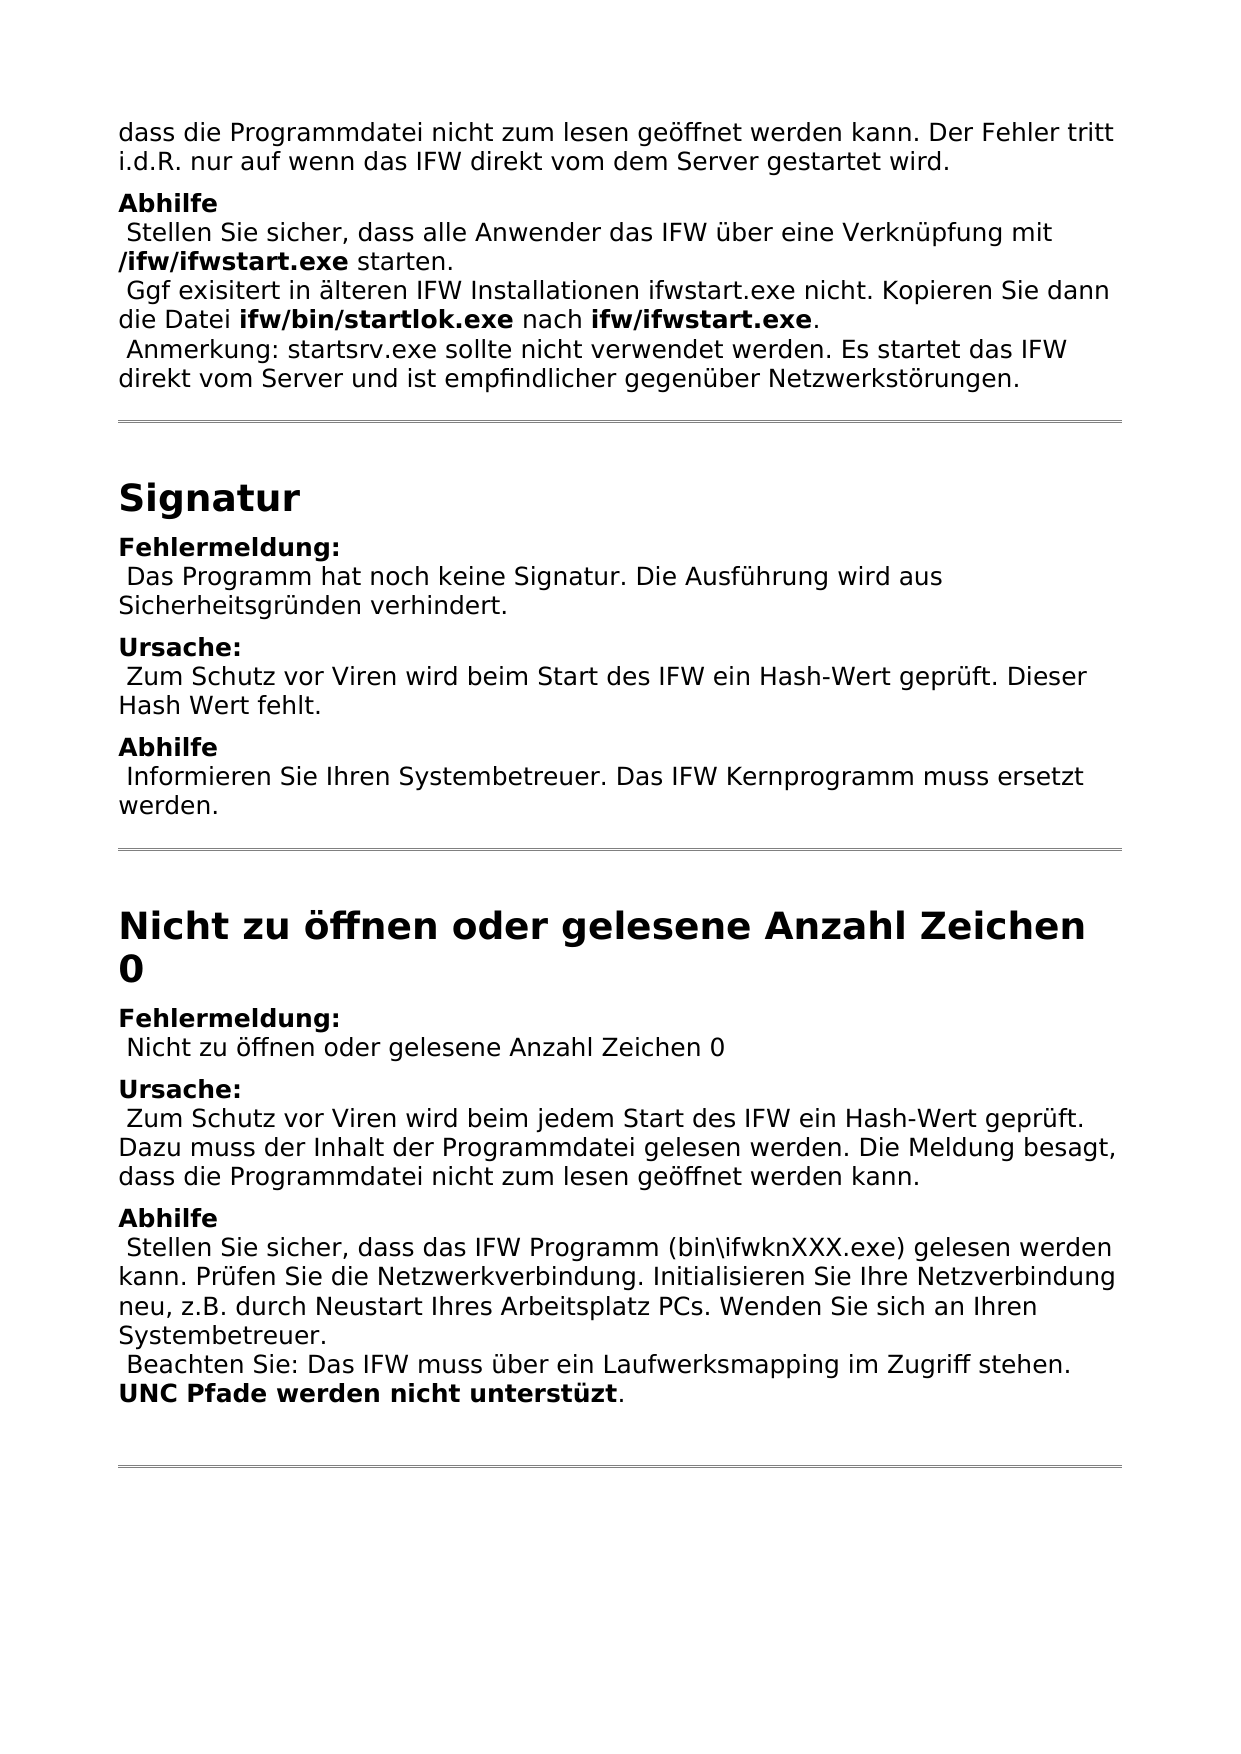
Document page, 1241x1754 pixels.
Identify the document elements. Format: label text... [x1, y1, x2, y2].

text Fehlermeldung: Das Programm hat noch keine Signatur. Die Ausführung wird aus Sicherheitsgründen verhindert. [118, 533, 1122, 621]
text Abhilfe Informieren Sie Ihren Systembetreuer. Das IFW Kernprogramm muss ersetzt werden. [118, 733, 1122, 821]
text Ursache: Zum Schutz vor Viren wird beim Start des IFW ein Hash-Wert geprüft. Dieser Hash Wert fehlt. [118, 633, 1122, 721]
text Ursache: Zum Schutz vor Viren wird beim jedem Start des IFW ein Hash-Wert geprüft. Dazu muss der Inhalt der Programmdatei gelesen werden. Die Meldung besagt, dass die Programmdatei nicht zum lesen geöffnet werden kann. [118, 1075, 1122, 1192]
text dass die Programmdatei nicht zum lesen geöffnet werden kann. Der Fehler tritt i.d.R. nur auf wenn das IFW direkt vom dem Server gestartet wird. [118, 118, 1122, 176]
text Fehlermeldung: Nicht zu öffnen oder gelesene Anzahl Zeichen 0 [118, 1004, 1122, 1063]
text Abhilfe Stellen Sie sicher, dass alle Anwender das IFW über eine Verknüpfung mit /ifw/ifwstart.exe starten. Ggf exisitert in älteren IFW Installationen ifwstart.exe nicht. Kopieren Sie dann die Datei ifw/bin/startlok.exe nach ifw/ifwstart.exe. Anmerkung: startsrv.exe sollte nicht verwendet werden. Es startet das IFW direkt vom Server und ist empfindlicher gegenüber Netzwerkstörungen. [118, 189, 1122, 393]
text Abhilfe Stellen Sie sicher, dass das IFW Programm (bin\ifwknXXX.exe) gelesen werden kann. Prüfen Sie die Netzwerkverbindung. Initialisieren Sie Ihre Netzverbindung neu, z.B. durch Neustart Ihres Arbeitsplatz PCs. Wenden Sie sich an Ihren Systembetreuer. Beachten Sie: Das IFW muss über ein Laufwerksmapping im Zugriff stehen. UNC Pfade werden nicht unterstüzt. [118, 1204, 1122, 1438]
subtitle Nicht zu öffnen oder gelesene Anzahl Zeichen 0 [118, 904, 1122, 992]
subtitle Signatur [118, 477, 1122, 521]
